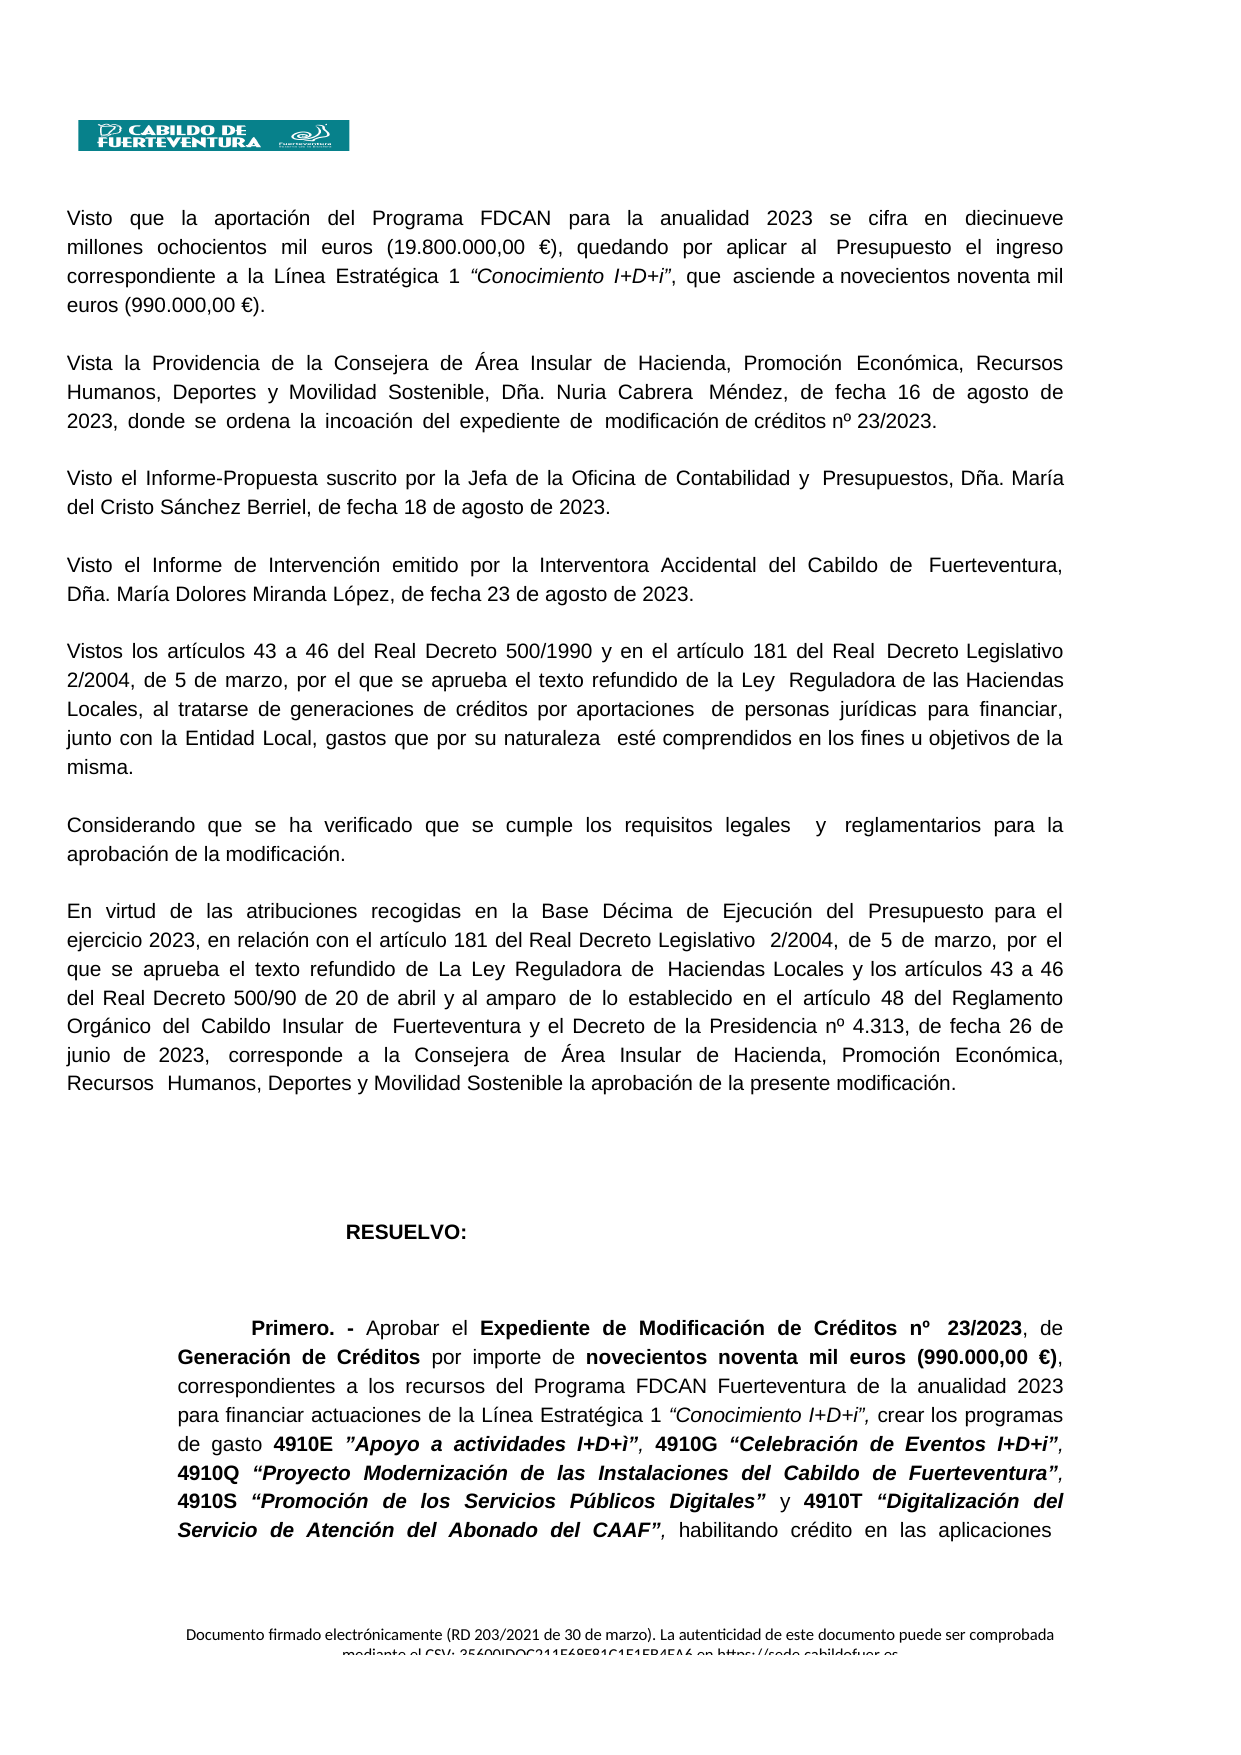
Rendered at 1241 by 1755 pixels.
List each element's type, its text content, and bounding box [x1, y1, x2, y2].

text Vistos los artículos 43 a 46 del Real Decreto 500/1990 y en el artículo 181 del Real Decreto Legislativo 2/2004, de 5 de marzo, por el que se aprueba el texto refundido de la Ley Reguladora de las Haciendas Locales, al tratarse de generaciones de créditos por aportaciones de personas jurídicas para financiar, junto con la Entidad Local, gastos que por su naturaleza esté comprendidos en los fines u objetivos de la misma. [67, 639, 1064, 779]
text Visto que la aportación del Programa FDCAN para la anualidad 2023 se cifra en diecinueve millones ochocientos mil euros (19.800.000,00 €), quedando por aplicar al Presupuesto el ingreso correspondiente a la Línea Estratégica 1 “Conocimiento I+D+i”, que asciende a novecientos noventa mil euros (990.000,00 €). [67, 206, 1064, 317]
subtitle RESUELVO: [67, 1220, 746, 1244]
text Considerando que se ha verificado que se cumple los requisitos legales y reglamentarios para la aprobación de la modificación. [67, 813, 1064, 866]
text Visto el Informe-Propuesta suscrito por la Jefa de la Oficina de Contabilidad y Presupuestos, Dña. María del Cristo Sánchez Berriel, de fecha 18 de agosto de 2023. [67, 466, 1064, 519]
text Visto el Informe de Intervención emitido por la Interventora Accidental del Cabildo de Fuerteventura, Dña. María Dolores Miranda López, de fecha 23 de agosto de 2023. [67, 553, 1064, 606]
text Primero. - Aprobar el Expediente de Modificación de Créditos nº 23/2023, de Generación de Créditos por importe de novecientos noventa mil euros (990.000,00 €), correspondientes a los recursos del Programa FDCAN Fuerteventura de la anualidad 2023 para financiar actuaciones de la Línea Estratégica 1 “Conocimiento I+D+i”, crear los programas de gasto 4910E ”Apoyo a actividades I+D+ì”, 4910G “Celebración de Eventos I+D+i”, 4910Q “Proyecto Modernización de las Instalaciones del Cabildo de Fuerteventura”, 4910S “Promoción de los Servicios Públicos Digitales” y 4910T “Digitalización del Servicio de Atención del Abonado del CAAF”, habilitando crédito en las aplicaciones [177, 1316, 1064, 1542]
text En virtud de las atribuciones recogidas en la Base Décima de Ejecución del Presupuesto para el ejercicio 2023, en relación con el artículo 181 del Real Decreto Legislativo 2/2004, de 5 de marzo, por el que se aprueba el texto refundido de La Ley Reguladora de Haciendas Locales y los artículos 43 a 46 del Real Decreto 500/90 de 20 de abril y al amparo de lo establecido en el artículo 48 del Reglamento Orgánico del Cabildo Insular de Fuerteventura y el Decreto de la Presidencia nº 4.313, de fecha 26 de junio de 2023, corresponde a la Consejera de Área Insular de Hacienda, Promoción Económica, Recursos Humanos, Deportes y Movilidad Sostenible la aprobación de la presente modificación. [67, 899, 1064, 1095]
picture [78, 120, 350, 151]
text Vista la Providencia de la Consejera de Área Insular de Hacienda, Promoción Económica, Recursos Humanos, Deportes y Movilidad Sostenible, Dña. Nuria Cabrera Méndez, de fecha 16 de agosto de 2023, donde se ordena la incoación del expediente de modificación de créditos nº 23/2023. [67, 351, 1064, 433]
